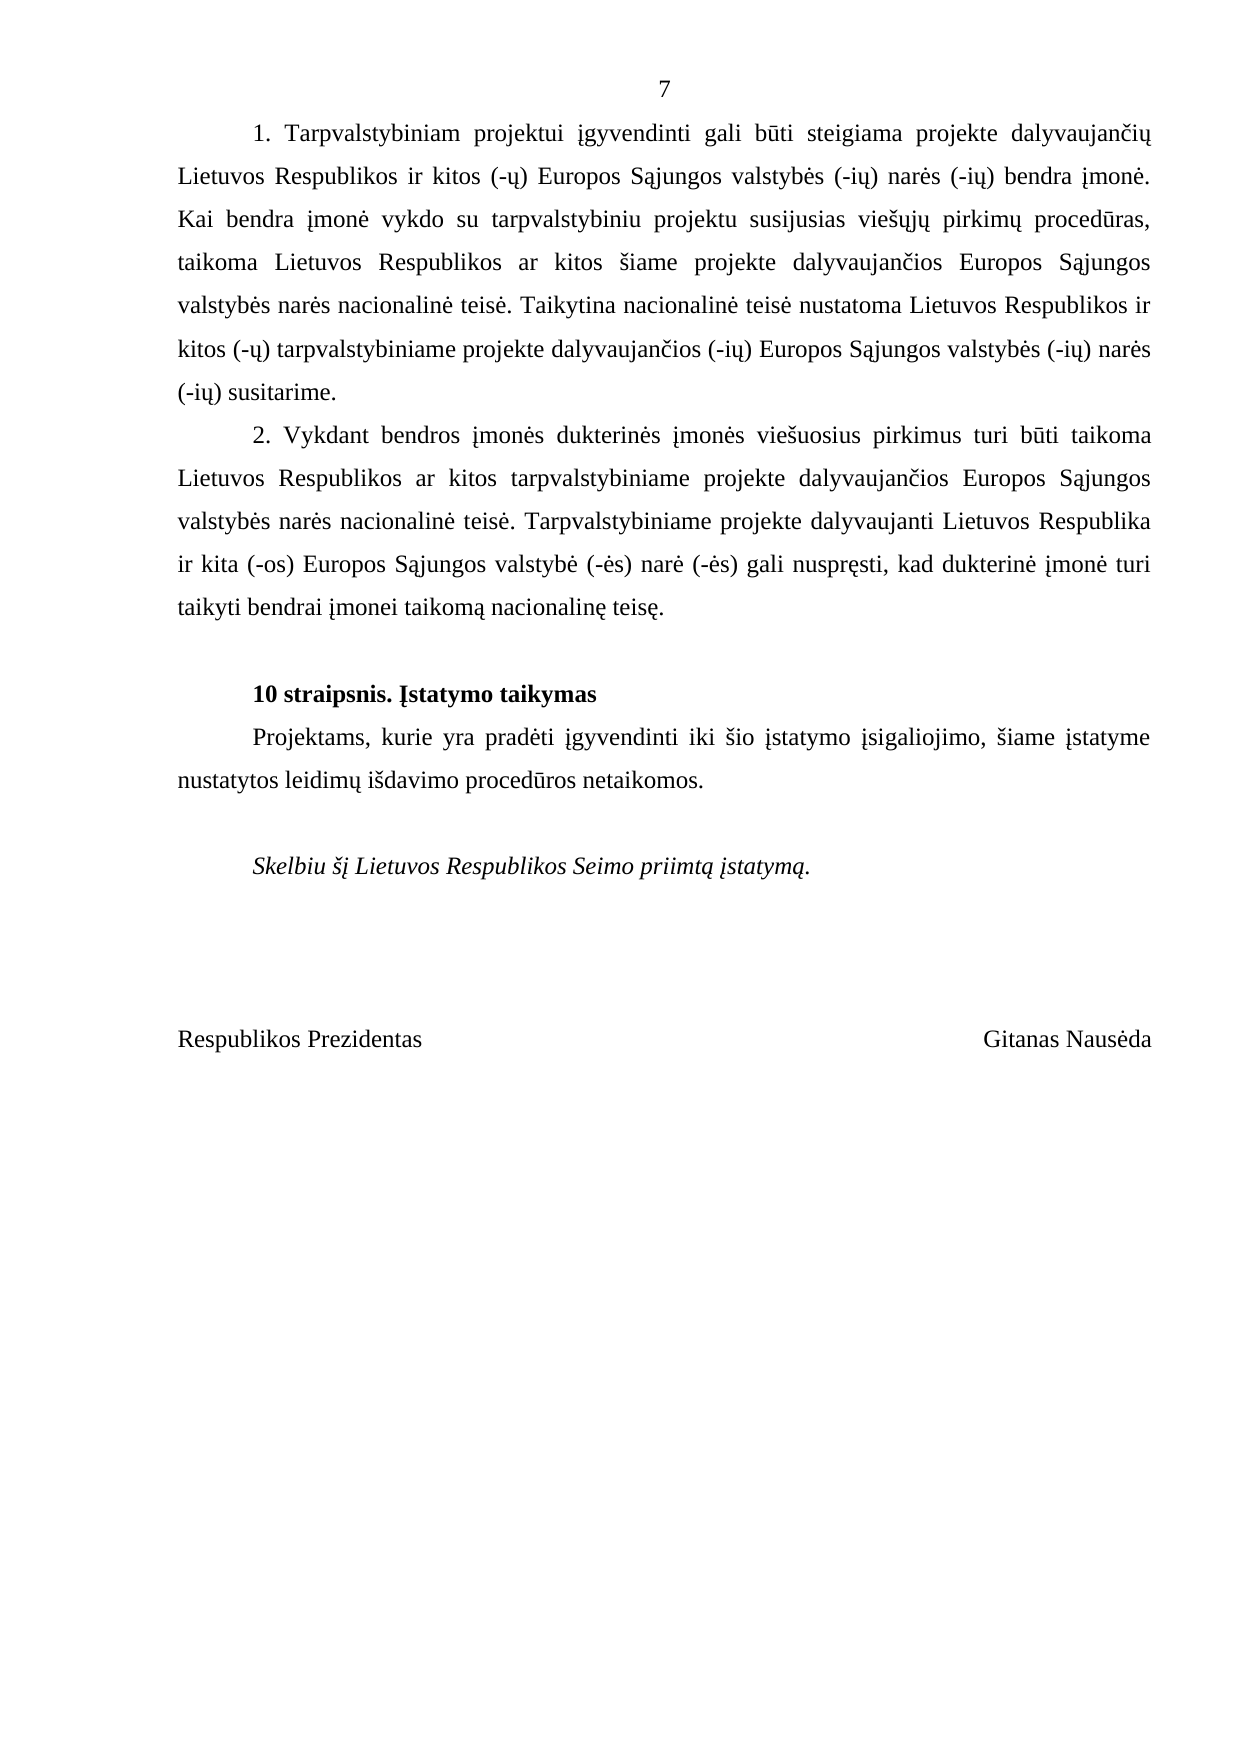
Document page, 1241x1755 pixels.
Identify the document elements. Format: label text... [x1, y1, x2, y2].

text 10 straipsnis. Įstatymo taikymas [177, 679, 1152, 707]
text Respublikos Prezidentas Gitanas Nausėda [177, 1024, 1152, 1052]
text Skelbiu šį Lietuvos Respublikos Seimo priimtą įstatymą. [177, 851, 1152, 880]
text Projektams, kurie yra pradėti įgyvendinti iki šio įstatymo įsigaliojimo, šiame įstatyme nustatytos leidimų išdavimo procedūros netaikomos. [177, 722, 1152, 794]
text 1. Tarpvalstybiniam projektui įgyvendinti gali būti steigiama projekte dalyvaujančių Lietuvos Respublikos ir kitos (-ų) Europos Sąjungos valstybės (-ių) narės (-ių) bendra įmonė. Kai bendra įmonė vykdo su tarpvalstybiniu projektu susijusias viešųjų pirkimų procedūras, taikoma Lietuvos Respublikos ar kitos šiame projekte dalyvaujančios Europos Sąjungos valstybės narės nacionalinė teisė. Taikytina nacionalinė teisė nustatoma Lietuvos Respublikos ir kitos (-ų) tarpvalstybiniame projekte dalyvaujančios (-ių) Europos Sąjungos valstybės (-ių) narės (-ių) susitarime. [177, 118, 1152, 406]
text 2. Vykdant bendros įmonės dukterinės įmonės viešuosius pirkimus turi būti taikoma Lietuvos Respublikos ar kitos tarpvalstybiniame projekte dalyvaujančios Europos Sąjungos valstybės narės nacionalinė teisė. Tarpvalstybiniame projekte dalyvaujanti Lietuvos Respublika ir kita (-os) Europos Sąjungos valstybė (-ės) narė (-ės) gali nuspręsti, kad dukterinė įmonė turi taikyti bendrai įmonei taikomą nacionalinę teisę. [177, 420, 1152, 621]
